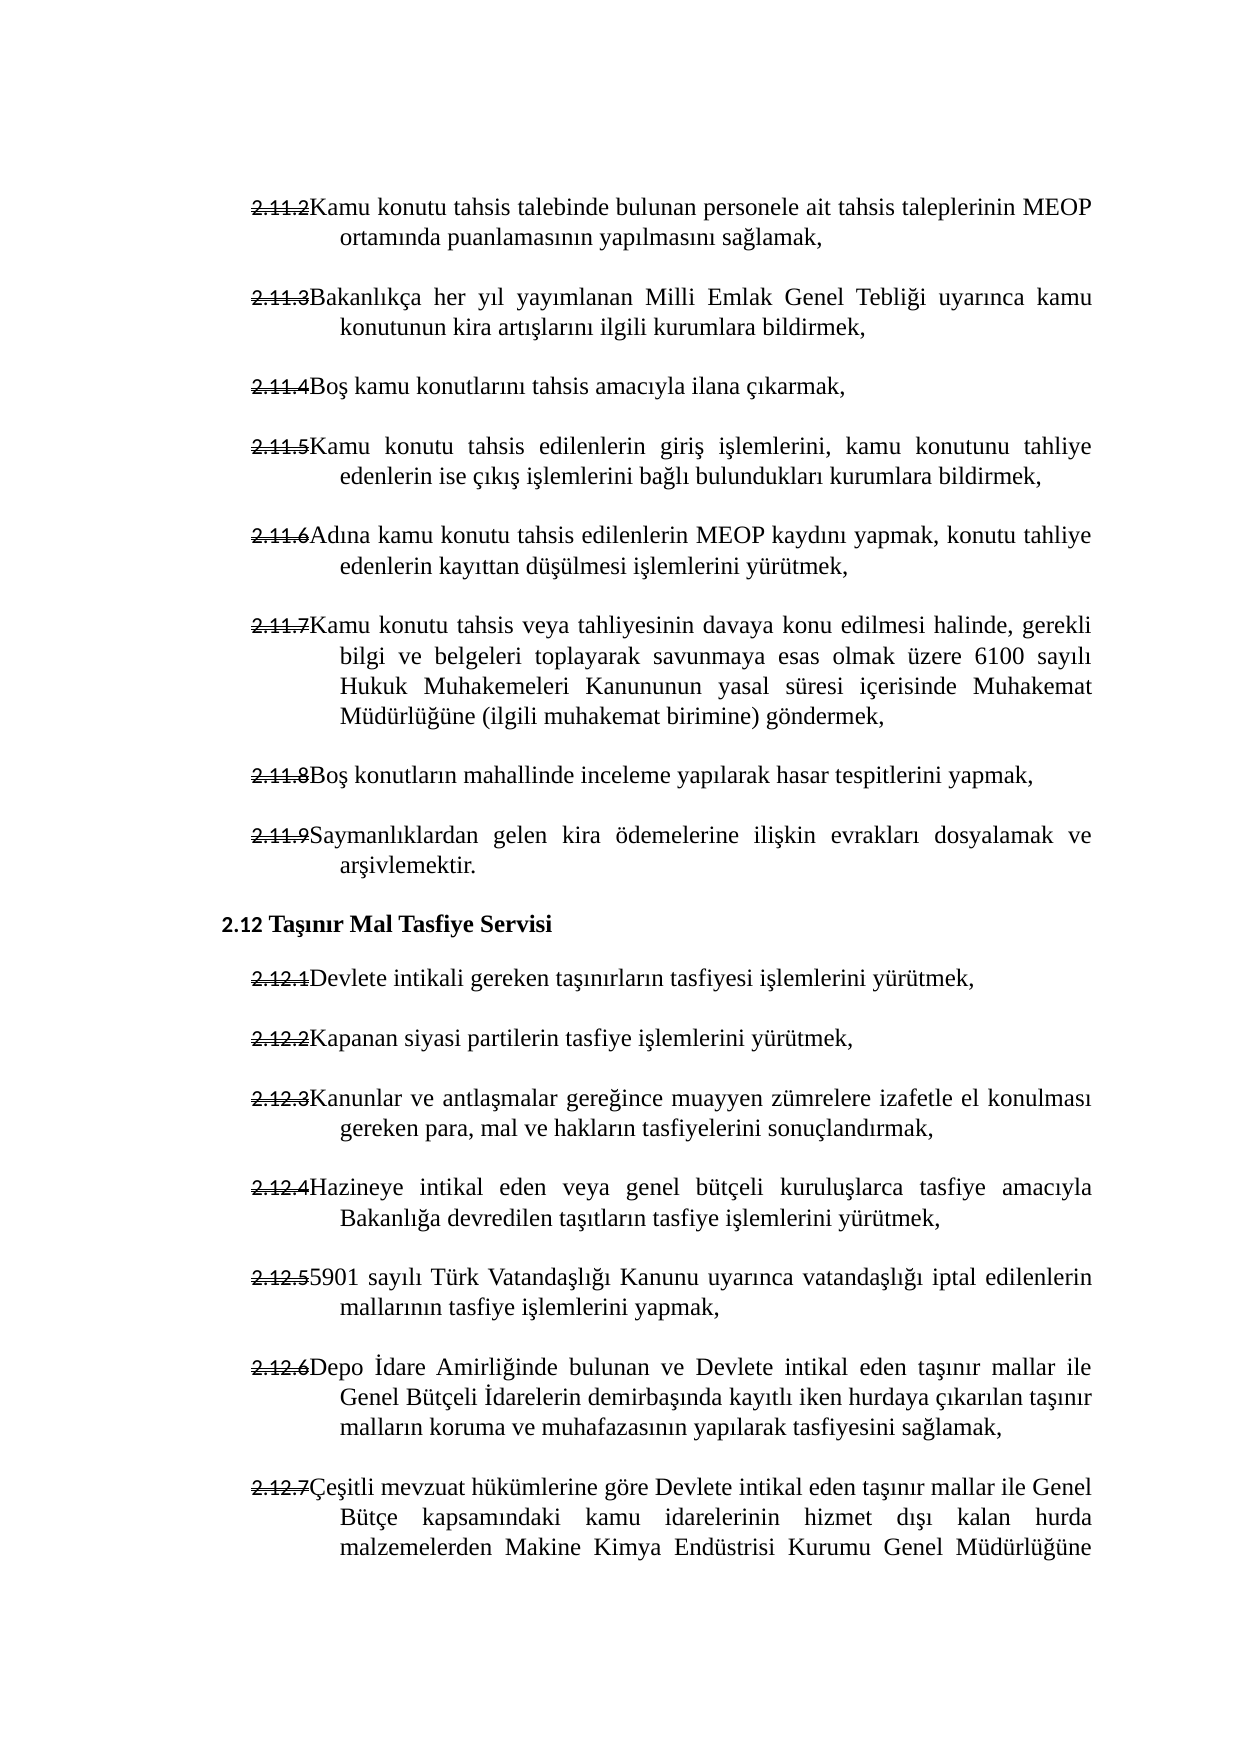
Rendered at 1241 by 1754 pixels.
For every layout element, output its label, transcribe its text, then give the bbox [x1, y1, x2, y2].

list Boş konutların mahallinde inceleme yapılarak hasar tespitlerini yapmak, [251, 760, 1093, 789]
list Kamu konutu tahsis edilenlerin giriş işlemlerini, kamu konutunu tahliye edenlerin ise çıkış işlemlerini bağlı bulundukları kurumlara bildirmek, [251, 431, 1093, 490]
list Kamu konutu tahsis veya tahliyesinin davaya konu edilmesi halinde, gerekli bilgi ve belgeleri toplayarak savunmaya esas olmak üzere 6100 sayılı Hukuk Muhakemeleri Kanununun yasal süresi içerisinde Muhakemat Müdürlüğüne (ilgili muhakemat birimine) göndermek, [251, 610, 1093, 730]
list Çeşitli mevzuat hükümlerine göre Devlete intikal eden taşınır mallar ile Genel Bütçe kapsamındaki kamu idarelerinin hizmet dışı kalan hurda malzemelerden Makine Kimya Endüstrisi Kurumu Genel Müdürlüğüne [251, 1472, 1093, 1561]
list Boş kamu konutlarını tahsis amacıyla ilana çıkarmak, [251, 371, 1093, 400]
list Hazineye intikal eden veya genel bütçeli kuruluşlarca tasfiye amacıyla Bakanlığa devredilen taşıtların tasfiye işlemlerini yürütmek, [251, 1172, 1093, 1232]
list Saymanlıklardan gelen kira ödemelerine ilişkin evrakları dosyalamak ve arşivlemektir. [251, 820, 1093, 879]
list Adına kamu konutu tahsis edilenlerin MEOP kaydını yapmak, konutu tahliye edenlerin kayıttan düşülmesi işlemlerini yürütmek, [251, 521, 1093, 580]
list 5901 sayılı Türk Vatandaşlığı Kanunu uyarınca vatandaşlığı iptal edilenlerin mallarının tasfiye işlemlerini yapmak, [251, 1262, 1093, 1321]
list Bakanlıkça her yıl yayımlanan Milli Emlak Genel Tebliği uyarınca kamu konutunun kira artışlarını ilgili kurumlara bildirmek, [251, 282, 1093, 341]
list Depo İdare Amirliğinde bulunan ve Devlete intikal eden taşınır mallar ile Genel Bütçeli İdarelerin demirbaşında kayıtlı iken hurdaya çıkarılan taşınır malların koruma ve muhafazasının yapılarak tasfiyesini sağlamak, [251, 1352, 1093, 1441]
list Kapanan siyasi partilerin tasfiye işlemlerini yürütmek, [251, 1023, 1093, 1052]
list Devlete intikali gereken taşınırların tasfiyesi işlemlerini yürütmek, [251, 963, 1093, 993]
list Taşınır Mal Tasfiye Servisi [221, 909, 1091, 938]
list Kanunlar ve antlaşmalar gereğince muayyen zümrelere izafetle el konulması gereken para, mal ve hakların tasfiyelerini sonuçlandırmak, [251, 1083, 1093, 1142]
list Kamu konutu tahsis talebinde bulunan personele ait tahsis taleplerinin MEOP ortamında puanlamasının yapılmasını sağlamak, [251, 192, 1093, 251]
